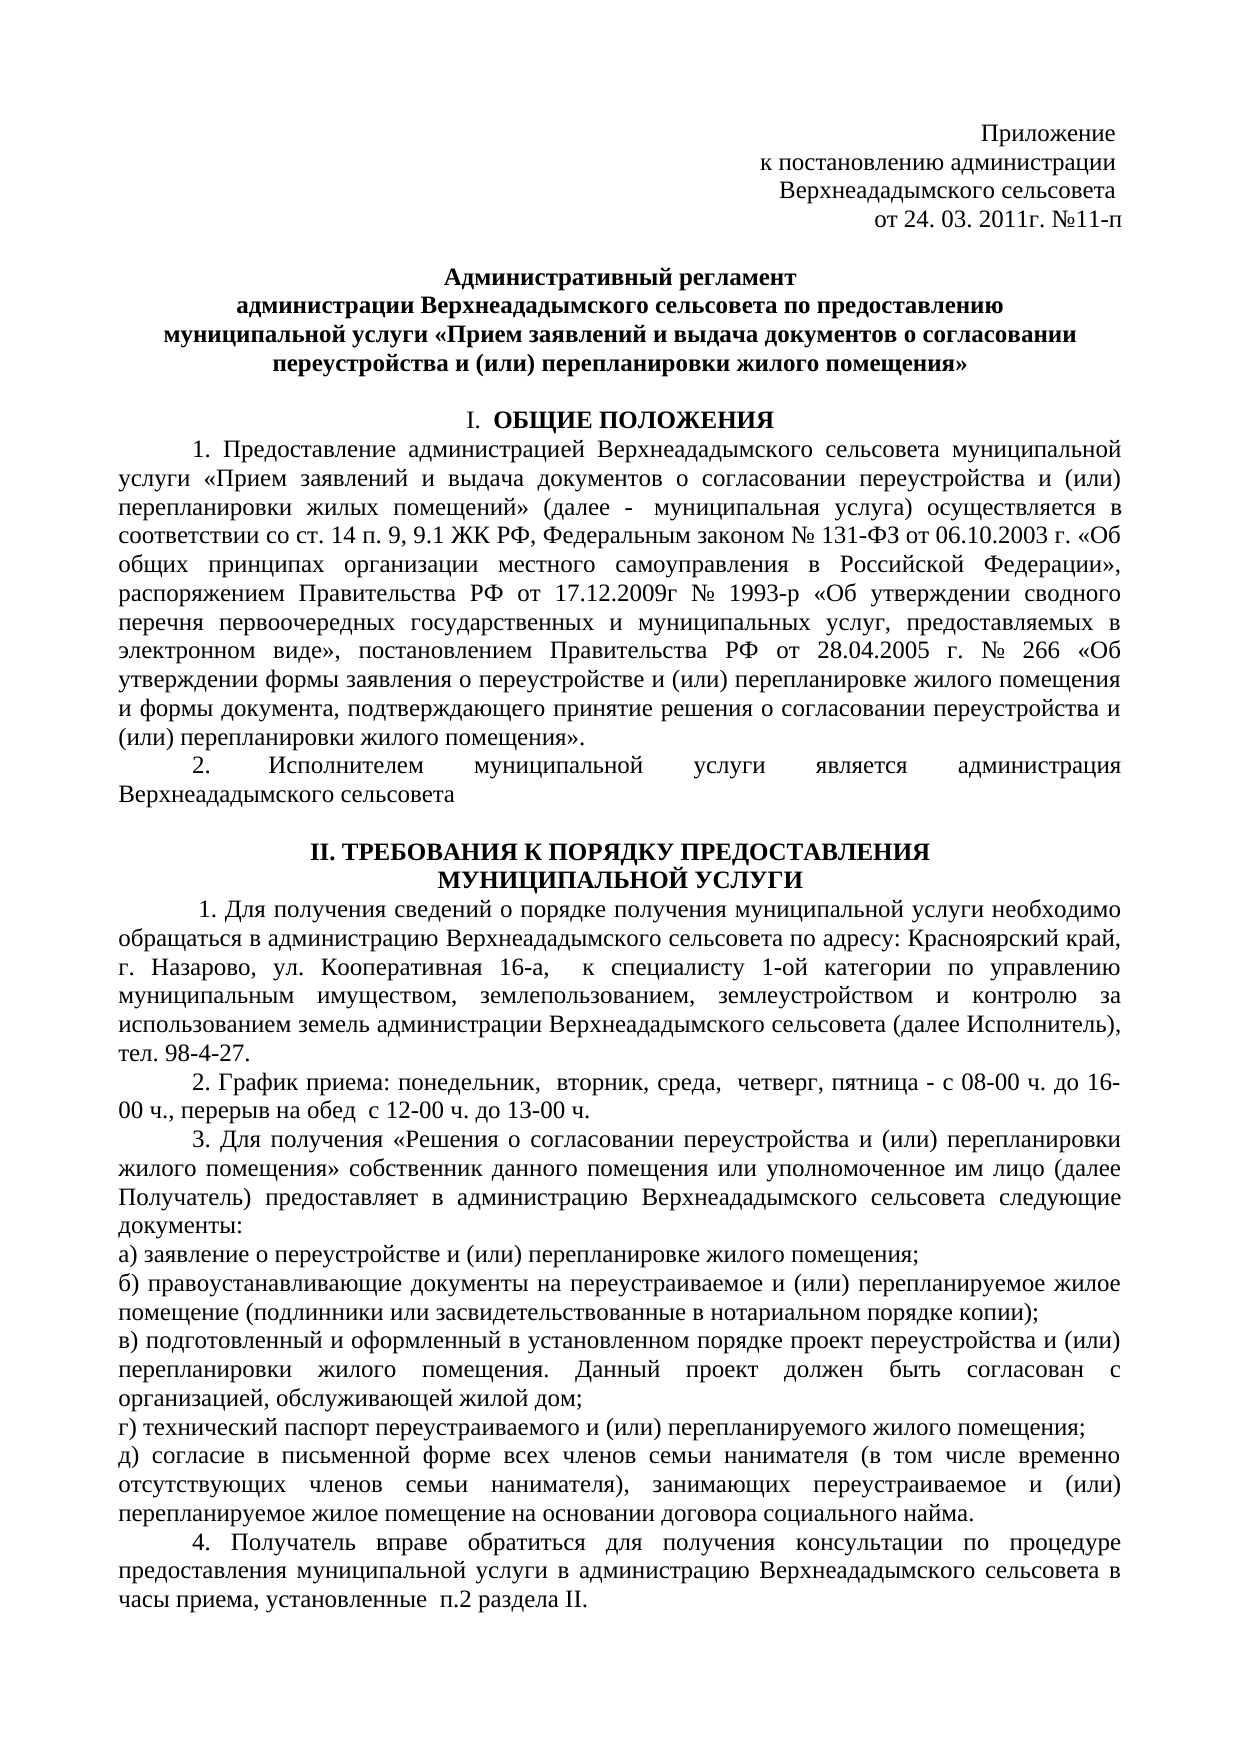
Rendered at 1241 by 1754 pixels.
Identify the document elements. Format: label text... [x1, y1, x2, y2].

text I. ОБЩИЕ ПОЛОЖЕНИЯ [118, 406, 1122, 434]
text муниципальной услуги «Прием заявлений и выдача документов о согласовании [118, 319, 1122, 348]
text II. ТРЕБОВАНИЯ К ПОРЯДКУ ПРЕДОСТАВЛЕНИЯ МУНИЦИПАЛЬНОЙ УСЛУГИ [118, 837, 1122, 894]
text а) заявление о переустройстве и (или) перепланировке жилого помещения; [118, 1239, 1122, 1268]
text б) правоустанавливающие документы на переустраиваемое и (или) перепланируемое жилое помещение (подлинники или засвидетельствованные в нотариальном порядке копии); [118, 1268, 1122, 1326]
text г) технический паспорт переустраиваемого и (или) перепланируемого жилого помещения; [118, 1412, 1122, 1441]
text к постановлению администрации [118, 147, 1122, 176]
text 1. Для получения сведений о порядке получения муниципальной услуги необходимо обращаться в администрацию Верхнеададымского сельсовета по адресу: Красноярский край, г. Назарово, ул. Кооперативная 16-а, к специалисту 1-ой категории по управлению муниципальным имуществом, землепользованием, землеустройством и контролю за использованием земель администрации Верхнеададымского сельсовета (далее Исполнитель), тел. 98-4-27. [118, 894, 1122, 1067]
list Исполнителем муниципальной услуги является администрация Верхнеададымского сельсовета [118, 751, 1122, 808]
text 3. Для получения «Решения о согласовании переустройства и (или) перепланировки жилого помещения» собственник данного помещения или уполномоченное им лицо (далее Получатель) предоставляет в администрацию Верхнеададымского сельсовета следующие документы: [118, 1124, 1122, 1239]
text 1. Предоставление администрацией Верхнеададымского сельсовета муниципальной услуги «Прием заявлений и выдача документов о согласовании переустройства и (или) перепланировки жилых помещений» (далее - муниципальная услуга) осуществляется в соответствии со ст. 14 п. 9, 9.1 ЖК РФ, Федеральным законом № 131-ФЗ от 06.10.2003 г. «Об общих принципах организации местного самоуправления в Российской Федерации», распоряжением Правительства РФ от 17.12.2009г № 1993-р «Об утверждении сводного перечня первоочередных государственных и муниципальных услуг, предоставляемых в электронном виде», постановлением Правительства РФ от 28.04.2005 г. № 266 «Об утверждении формы заявления о переустройстве и (или) перепланировке жилого помещения и формы документа, подтверждающего принятие решения о согласовании переустройства и (или) перепланировки жилого помещения». [118, 434, 1122, 751]
text от 24. 03. 2011г. №11-п [118, 204, 1122, 233]
text в) подготовленный и оформленный в установленном порядке проект переустройства и (или) перепланировки жилого помещения. Данный проект должен быть согласован с организацией, обслуживающей жилой дом; [118, 1326, 1122, 1412]
text 4. Получатель вправе обратиться для получения консультации по процедуре предоставления муниципальной услуги в администрацию Верхнеададымского сельсовета в часы приема, установленные п.2 раздела II. [118, 1527, 1122, 1613]
text Верхнеададымского сельсовета [118, 176, 1122, 204]
text Административный регламент [118, 262, 1122, 291]
text администрации Верхнеададымского сельсовета по предоставлению [118, 291, 1122, 319]
text 2. График приема: понедельник, вторник, среда, четверг, пятница - с 08-00 ч. до 16-00 ч., перерыв на обед с 12-00 ч. до 13-00 ч. [118, 1067, 1122, 1124]
text Приложение [118, 118, 1122, 147]
text д) согласие в письменной форме всех членов семьи нанимателя (в том числе временно отсутствующих членов семьи нанимателя), занимающих переустраиваемое и (или) перепланируемое жилое помещение на основании договора социального найма. [118, 1441, 1122, 1527]
text переустройства и (или) перепланировки жилого помещения» [118, 348, 1122, 377]
